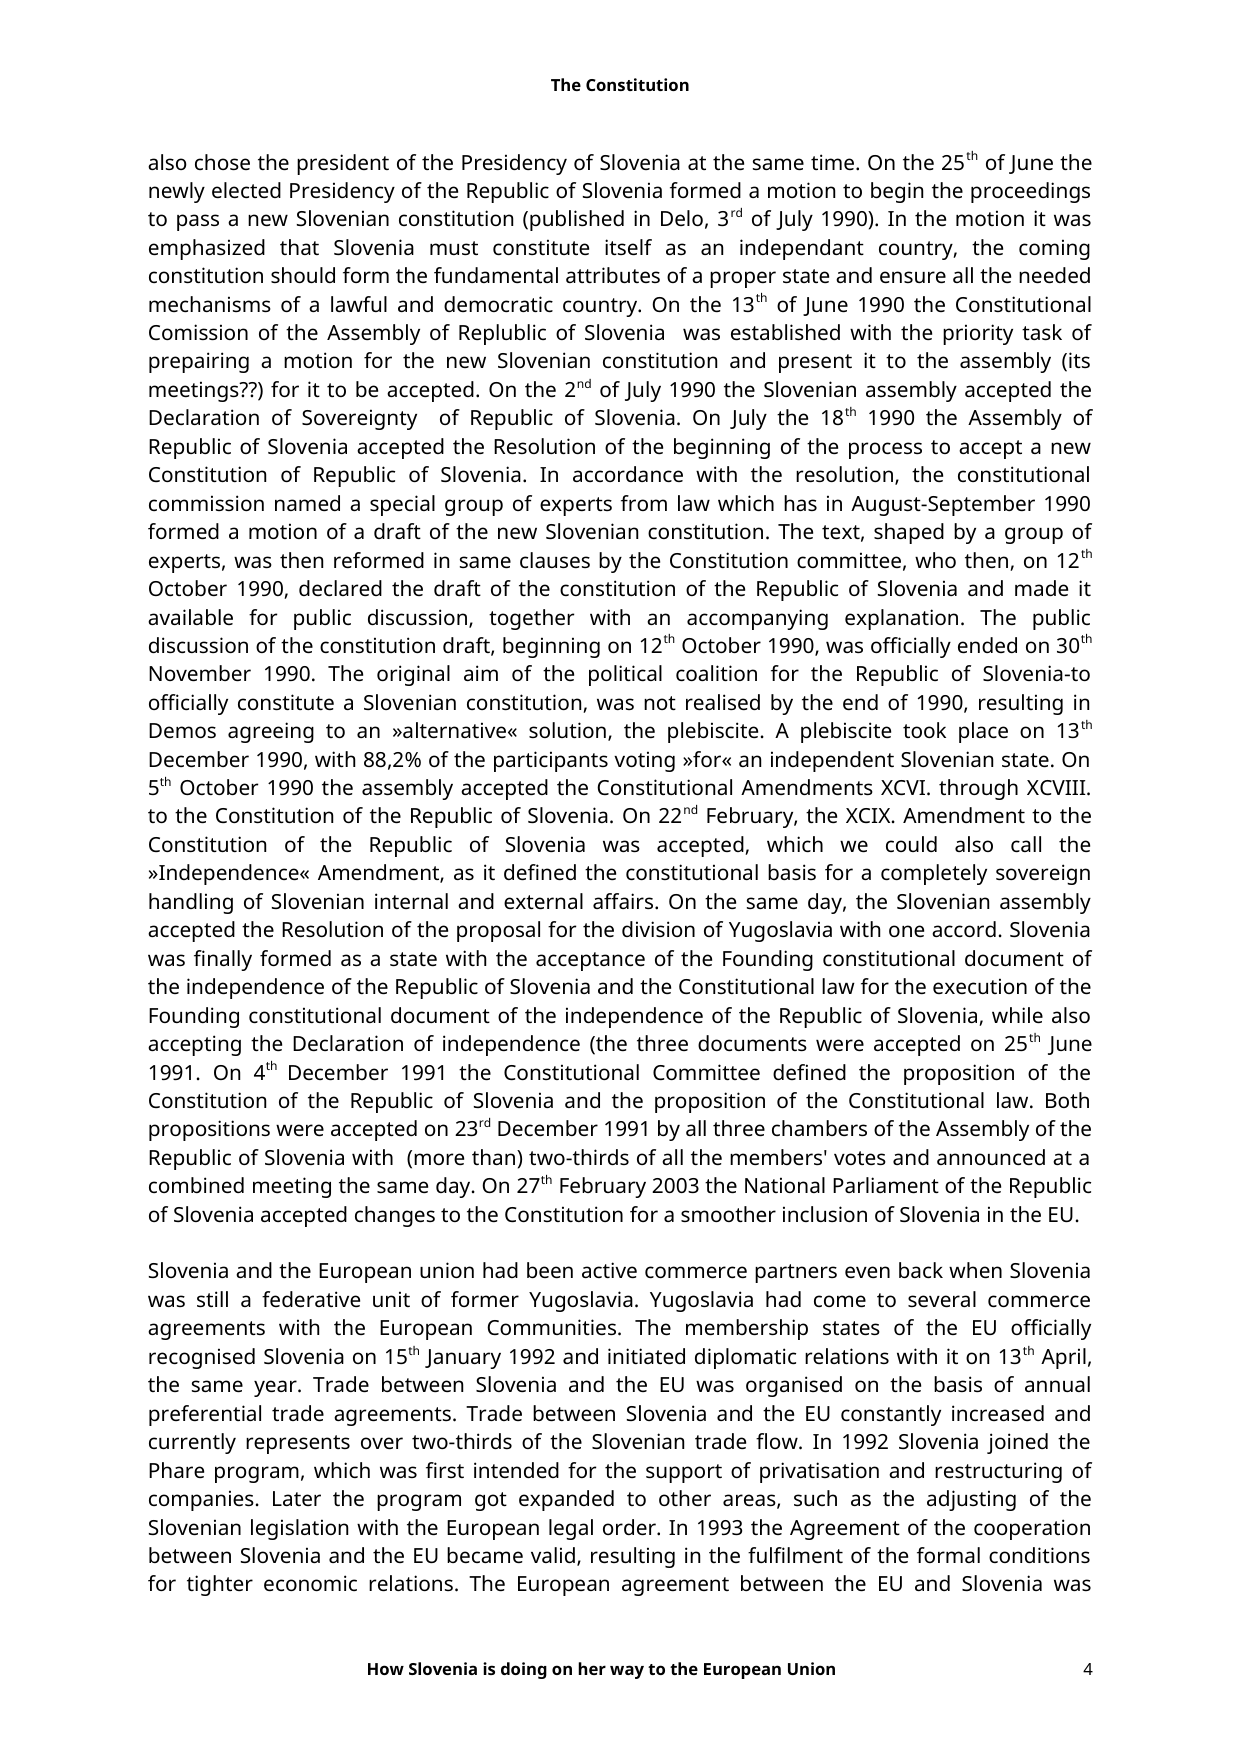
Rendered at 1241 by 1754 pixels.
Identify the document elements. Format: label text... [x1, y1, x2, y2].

text also chose the president of the Presidency of Slovenia at the same time. On the 25th of June the newly elected Presidency of the Republic of Slovenia formed a motion to begin the proceedings to pass a new Slovenian constitution (published in Delo, 3rd of July 1990). In the motion it was emphasized that Slovenia must constitute itself as an independant country, the coming constitution should form the fundamental attributes of a proper state and ensure all the needed mechanisms of a lawful and democratic country. On the 13th of June 1990 the Constitutional Comission of the Assembly of Replublic of Slovenia was established with the priority task of prepairing a motion for the new Slovenian constitution and present it to the assembly (its meetings??) for it to be accepted. On the 2nd of July 1990 the Slovenian assembly accepted the Declaration of Sovereignty of Republic of Slovenia. On July the 18th 1990 the Assembly of Republic of Slovenia accepted the Resolution of the beginning of the process to accept a new Constitution of Republic of Slovenia. In accordance with the resolution, the constitutional commission named a special group of experts from law which has in August-September 1990 formed a motion of a draft of the new Slovenian constitution. The text, shaped by a group of experts, was then reformed in same clauses by the Constitution committee, who then, on 12th October 1990, declared the draft of the constitution of the Republic of Slovenia and made it available for public discussion, together with an accompanying explanation. The public discussion of the constitution draft, beginning on 12th October 1990, was officially ended on 30th November 1990. The original aim of the political coalition for the Republic of Slovenia-to officially constitute a Slovenian constitution, was not realised by the end of 1990, resulting in Demos agreeing to an »alternative« solution, the plebiscite. A plebiscite took place on 13th December 1990, with 88,2% of the participants voting »for« an independent Slovenian state. On 5th October 1990 the assembly accepted the Constitutional Amendments XCVI. through XCVIII. to the Constitution of the Republic of Slovenia. On 22nd February, the XCIX. Amendment to the Constitution of the Republic of Slovenia was accepted, which we could also call the »Independence« Amendment, as it defined the constitutional basis for a completely sovereign handling of Slovenian internal and external affairs. On the same day, the Slovenian assembly accepted the Resolution of the proposal for the division of Yugoslavia with one accord. Slovenia was finally formed as a state with the acceptance of the Founding constitutional document of the independence of the Republic of Slovenia and the Constitutional law for the execution of the Founding constitutional document of the independence of the Republic of Slovenia, while also accepting the Declaration of independence (the three documents were accepted on 25th June 1991. On 4th December 1991 the Constitutional Committee defined the proposition of the Constitution of the Republic of Slovenia and the proposition of the Constitutional law. Both propositions were accepted on 23rd December 1991 by all three chambers of the Assembly of the Republic of Slovenia with (more than) two-thirds of all the members' votes and announced at a combined meeting the same day. On 27th February 2003 the National Parliament of the Republic of Slovenia accepted changes to the Constitution for a smoother inclusion of Slovenia in the EU. [148, 148, 1093, 1228]
text Slovenia and the European union had been active commerce partners even back when Slovenia was still a federative unit of former Yugoslavia. Yugoslavia had come to several commerce agreements with the European Communities. The membership states of the EU officially recognised Slovenia on 15th January 1992 and initiated diplomatic relations with it on 13th April, the same year. Trade between Slovenia and the EU was organised on the basis of annual preferential trade agreements. Trade between Slovenia and the EU constantly increased and currently represents over two-thirds of the Slovenian trade flow. In 1992 Slovenia joined the Phare program, which was first intended for the support of privatisation and restructuring of companies. Later the program got expanded to other areas, such as the adjusting of the Slovenian legislation with the European legal order. In 1993 the Agreement of the cooperation between Slovenia and the EU became valid, resulting in the fulfilment of the formal conditions for tighter economic relations. The European agreement between the EU and Slovenia was [148, 1257, 1093, 1598]
